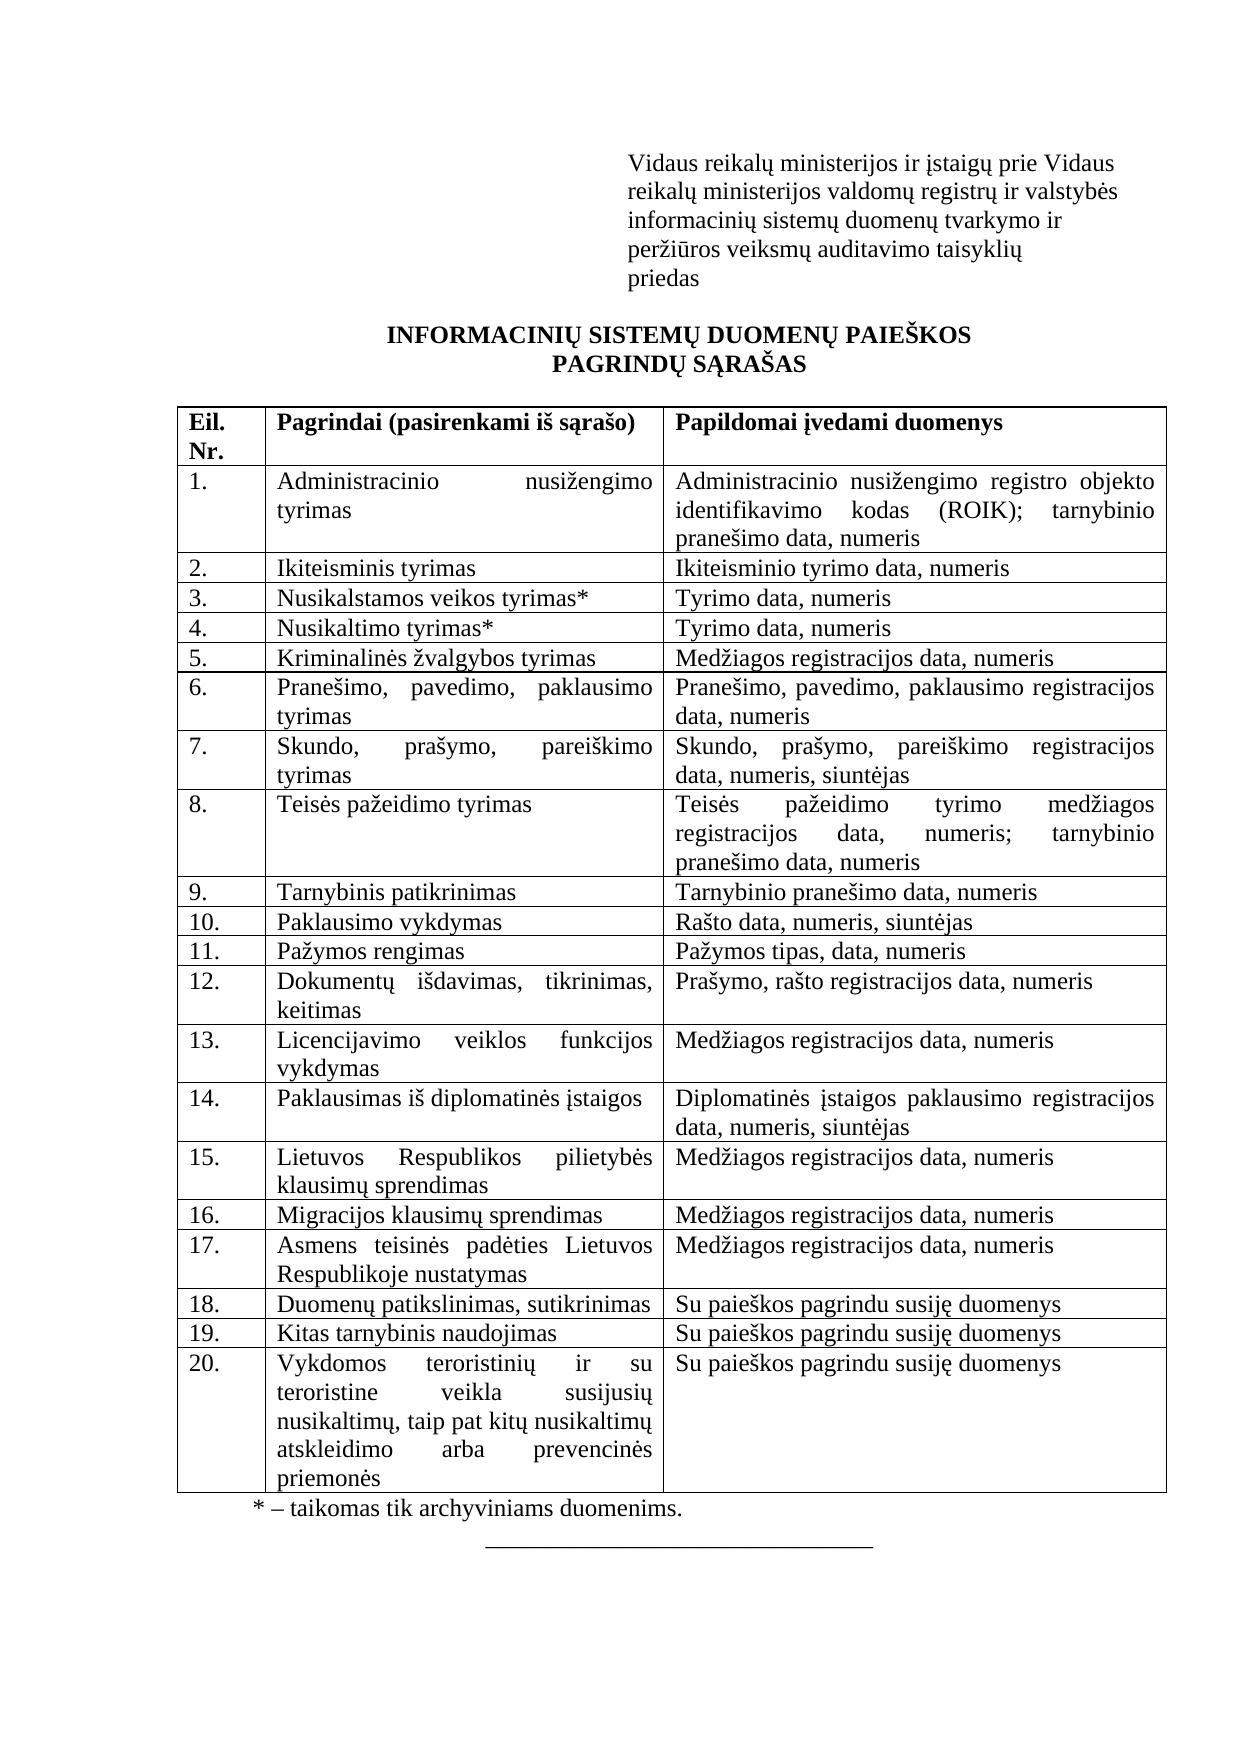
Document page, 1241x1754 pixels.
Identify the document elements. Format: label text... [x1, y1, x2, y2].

table_cell Medžiagos registracijos data, numeris [664, 1025, 1166, 1082]
table_cell Su paieškos pagrindu susiję duomenys [664, 1348, 1166, 1492]
table_cell 20. [178, 1348, 265, 1492]
table_cell Su paieškos pagrindu susiję duomenys [664, 1289, 1166, 1317]
text _______________________________ [177, 1522, 1181, 1551]
table_cell Lietuvos Respublikos pilietybės klausimų sprendimas [266, 1142, 663, 1199]
table_cell Licencijavimo veiklos funkcijos vykdymas [266, 1025, 663, 1082]
table_header Pagrindai (pasirenkami iš sąrašo) [266, 408, 663, 465]
table_cell Administracinio nusižengimo registro objekto identifikavimo kodas (ROIK); tarnybinio pranešimo data, numeris [664, 466, 1166, 552]
table_cell Medžiagos registracijos data, numeris [664, 1200, 1166, 1229]
table_header Papildomai įvedami duomenys [664, 408, 1166, 465]
table_cell 7. [178, 731, 265, 788]
table_cell Ikiteisminio tyrimo data, numeris [664, 553, 1166, 582]
table_cell Skundo, prašymo, pareiškimo tyrimas [266, 731, 663, 788]
table_cell Ikiteisminis tyrimas [266, 553, 663, 582]
table_cell Teisės pažeidimo tyrimo medžiagos registracijos data, numeris; tarnybinio pranešimo data, numeris [664, 790, 1166, 876]
text INFORMACINIŲ SISTEMŲ DUOMENŲ PAIEŠKOS [177, 320, 1181, 349]
table_cell Vykdomos teroristinių ir su teroristine veikla susijusių nusikaltimų, taip pat kitų nusikaltimų atskleidimo arba prevencinės priemonės [266, 1348, 663, 1492]
table_cell 11. [178, 936, 265, 965]
text informacinių sistemų duomenų tvarkymo ir [627, 205, 1181, 234]
table_cell 3. [178, 583, 265, 612]
table_cell Tyrimo data, numeris [664, 613, 1166, 642]
table_cell Tarnybinis patikrinimas [266, 877, 663, 906]
text PAGRINDŲ SĄRAŠAS [177, 349, 1181, 378]
table_cell Diplomatinės įstaigos paklausimo registracijos data, numeris, siuntėjas [664, 1083, 1166, 1141]
table_cell Medžiagos registracijos data, numeris [664, 1230, 1166, 1288]
table_cell Pranešimo, pavedimo, paklausimo tyrimas [266, 673, 663, 730]
table_cell Tarnybinio pranešimo data, numeris [664, 877, 1166, 906]
table_cell 1. [178, 466, 265, 552]
text peržiūros veiksmų auditavimo taisyklių [627, 234, 1181, 263]
text reikalų ministerijos valdomų registrų ir valstybės [627, 176, 1181, 205]
table_cell 12. [178, 966, 265, 1024]
table_cell 13. [178, 1025, 265, 1082]
table_cell Skundo, prašymo, pareiškimo registracijos data, numeris, siuntėjas [664, 731, 1166, 788]
table_cell 14. [178, 1083, 265, 1141]
table_cell 16. [178, 1200, 265, 1229]
text * – taikomas tik archyviniams duomenims. [177, 1493, 1181, 1522]
table_cell Pažymos rengimas [266, 936, 663, 965]
table_cell Medžiagos registracijos data, numeris [664, 643, 1166, 671]
table_cell Asmens teisinės padėties Lietuvos Respublikoje nustatymas [266, 1230, 663, 1288]
table_cell 10. [178, 907, 265, 935]
table_cell Paklausimas iš diplomatinės įstaigos [266, 1083, 663, 1141]
table_cell 9. [178, 877, 265, 906]
table_cell Rašto data, numeris, siuntėjas [664, 907, 1166, 935]
text Vidaus reikalų ministerijos ir įstaigų prie Vidaus [627, 148, 1181, 176]
table_cell Medžiagos registracijos data, numeris [664, 1142, 1166, 1199]
table_cell Prašymo, rašto registracijos data, numeris [664, 966, 1166, 1024]
table_cell 8. [178, 790, 265, 876]
table_header Eil. Nr. [178, 408, 265, 465]
table_cell Tyrimo data, numeris [664, 583, 1166, 612]
table_cell Nusikalstamos veikos tyrimas* [266, 583, 663, 612]
table_cell 19. [178, 1319, 265, 1347]
table_cell Teisės pažeidimo tyrimas [266, 790, 663, 876]
table_cell Kriminalinės žvalgybos tyrimas [266, 643, 663, 671]
table_cell Paklausimo vykdymas [266, 907, 663, 935]
table_cell Nusikaltimo tyrimas* [266, 613, 663, 642]
table_cell Pažymos tipas, data, numeris [664, 936, 1166, 965]
table_cell Duomenų patikslinimas, sutikrinimas [266, 1289, 663, 1317]
table_cell Migracijos klausimų sprendimas [266, 1200, 663, 1229]
table_cell Su paieškos pagrindu susiję duomenys [664, 1319, 1166, 1347]
table_cell Pranešimo, pavedimo, paklausimo registracijos data, numeris [664, 673, 1166, 730]
table_cell Kitas tarnybinis naudojimas [266, 1319, 663, 1347]
table_cell 4. [178, 613, 265, 642]
table_cell 2. [178, 553, 265, 582]
table_cell Dokumentų išdavimas, tikrinimas, keitimas [266, 966, 663, 1024]
table_cell 15. [178, 1142, 265, 1199]
table_cell 17. [178, 1230, 265, 1288]
table_cell 6. [178, 673, 265, 730]
text priedas [627, 263, 1181, 291]
table_cell 5. [178, 643, 265, 671]
table_cell Administracinio nusižengimo tyrimas [266, 466, 663, 552]
table_cell 18. [178, 1289, 265, 1317]
